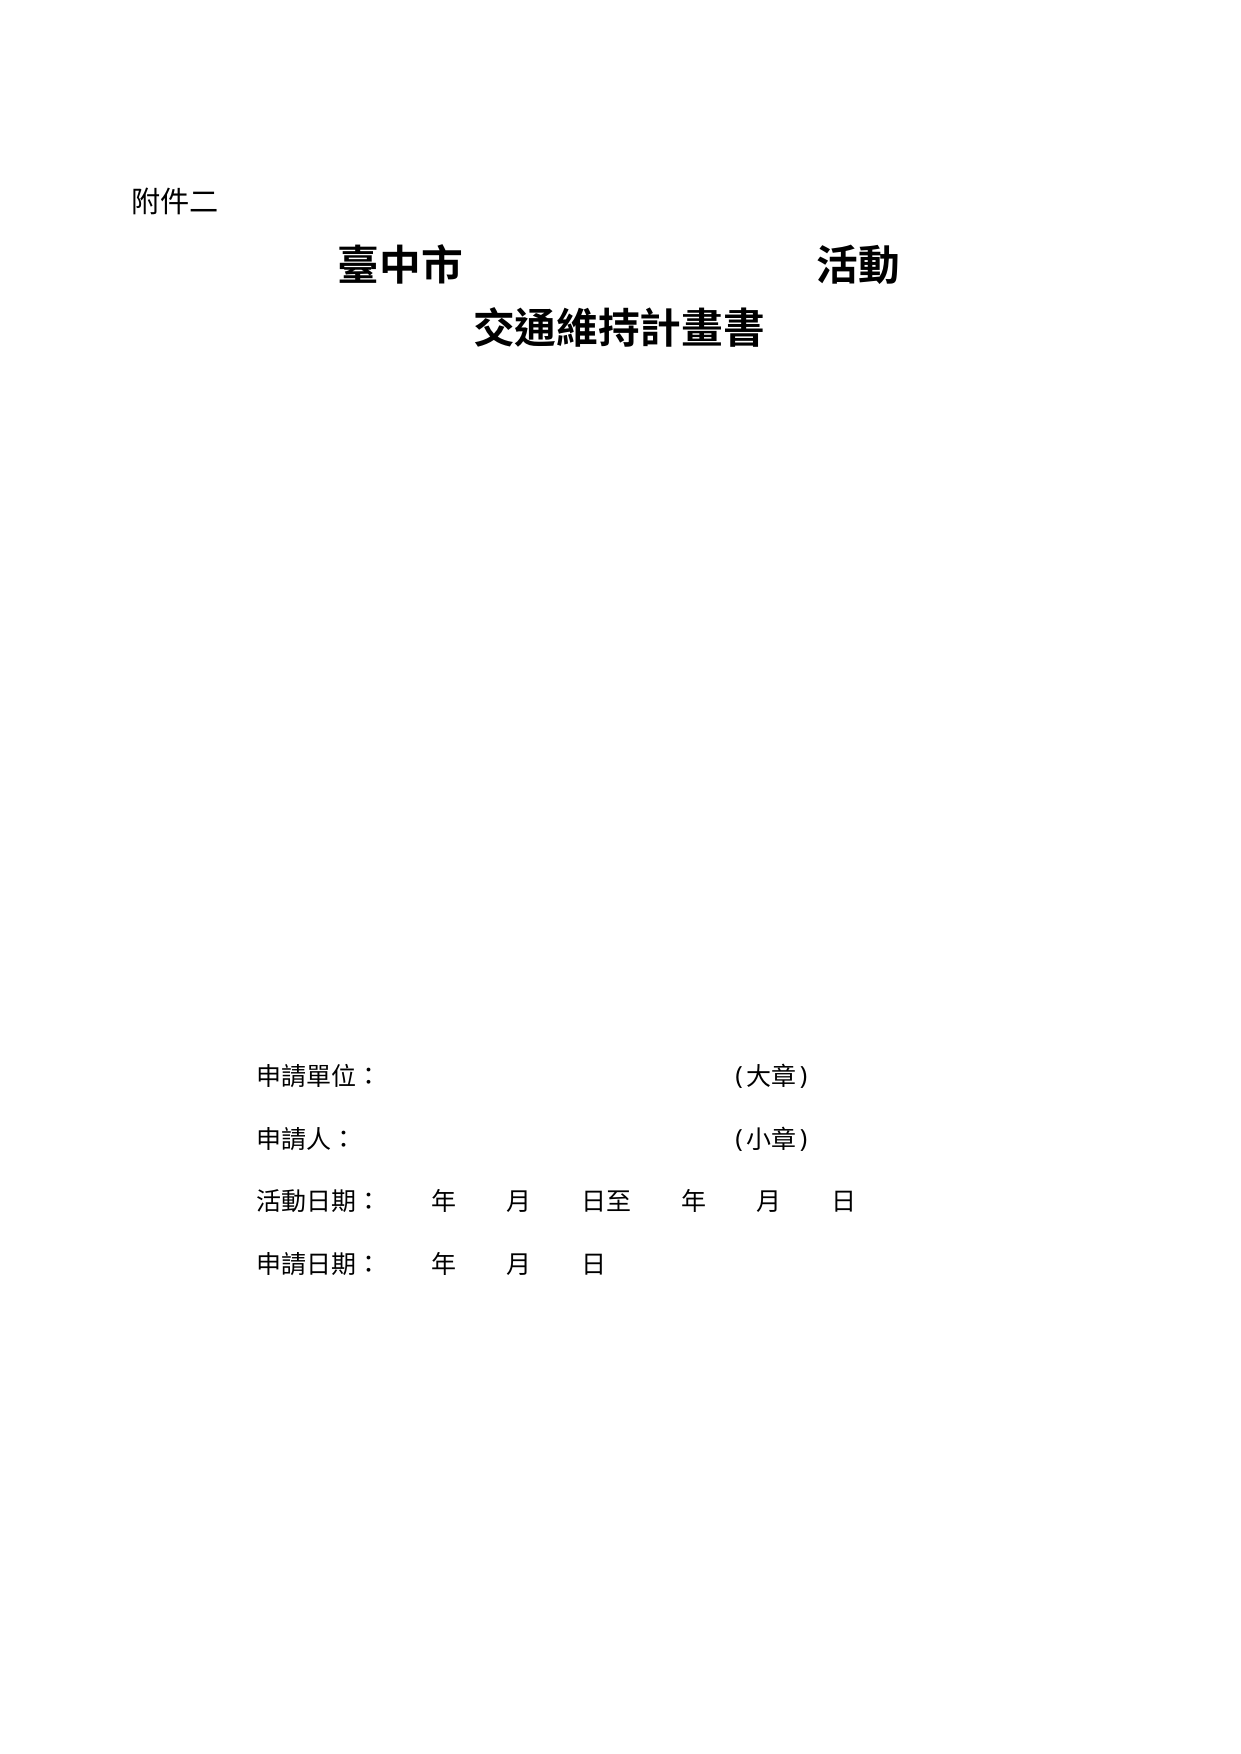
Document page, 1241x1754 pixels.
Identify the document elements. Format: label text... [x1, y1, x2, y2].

text 活動日期： 年 月 日至 年 月 日 [256, 1158, 1106, 1221]
text 附件二 [131, 158, 1106, 221]
text 申請單位： (大章) [256, 1033, 1106, 1096]
text 臺中市 活動 [131, 221, 1106, 283]
text 申請人： (小章) [256, 1096, 1106, 1158]
text 申請日期： 年 月 日 [256, 1221, 1106, 1283]
text 交通維持計畫書 [131, 283, 1106, 346]
